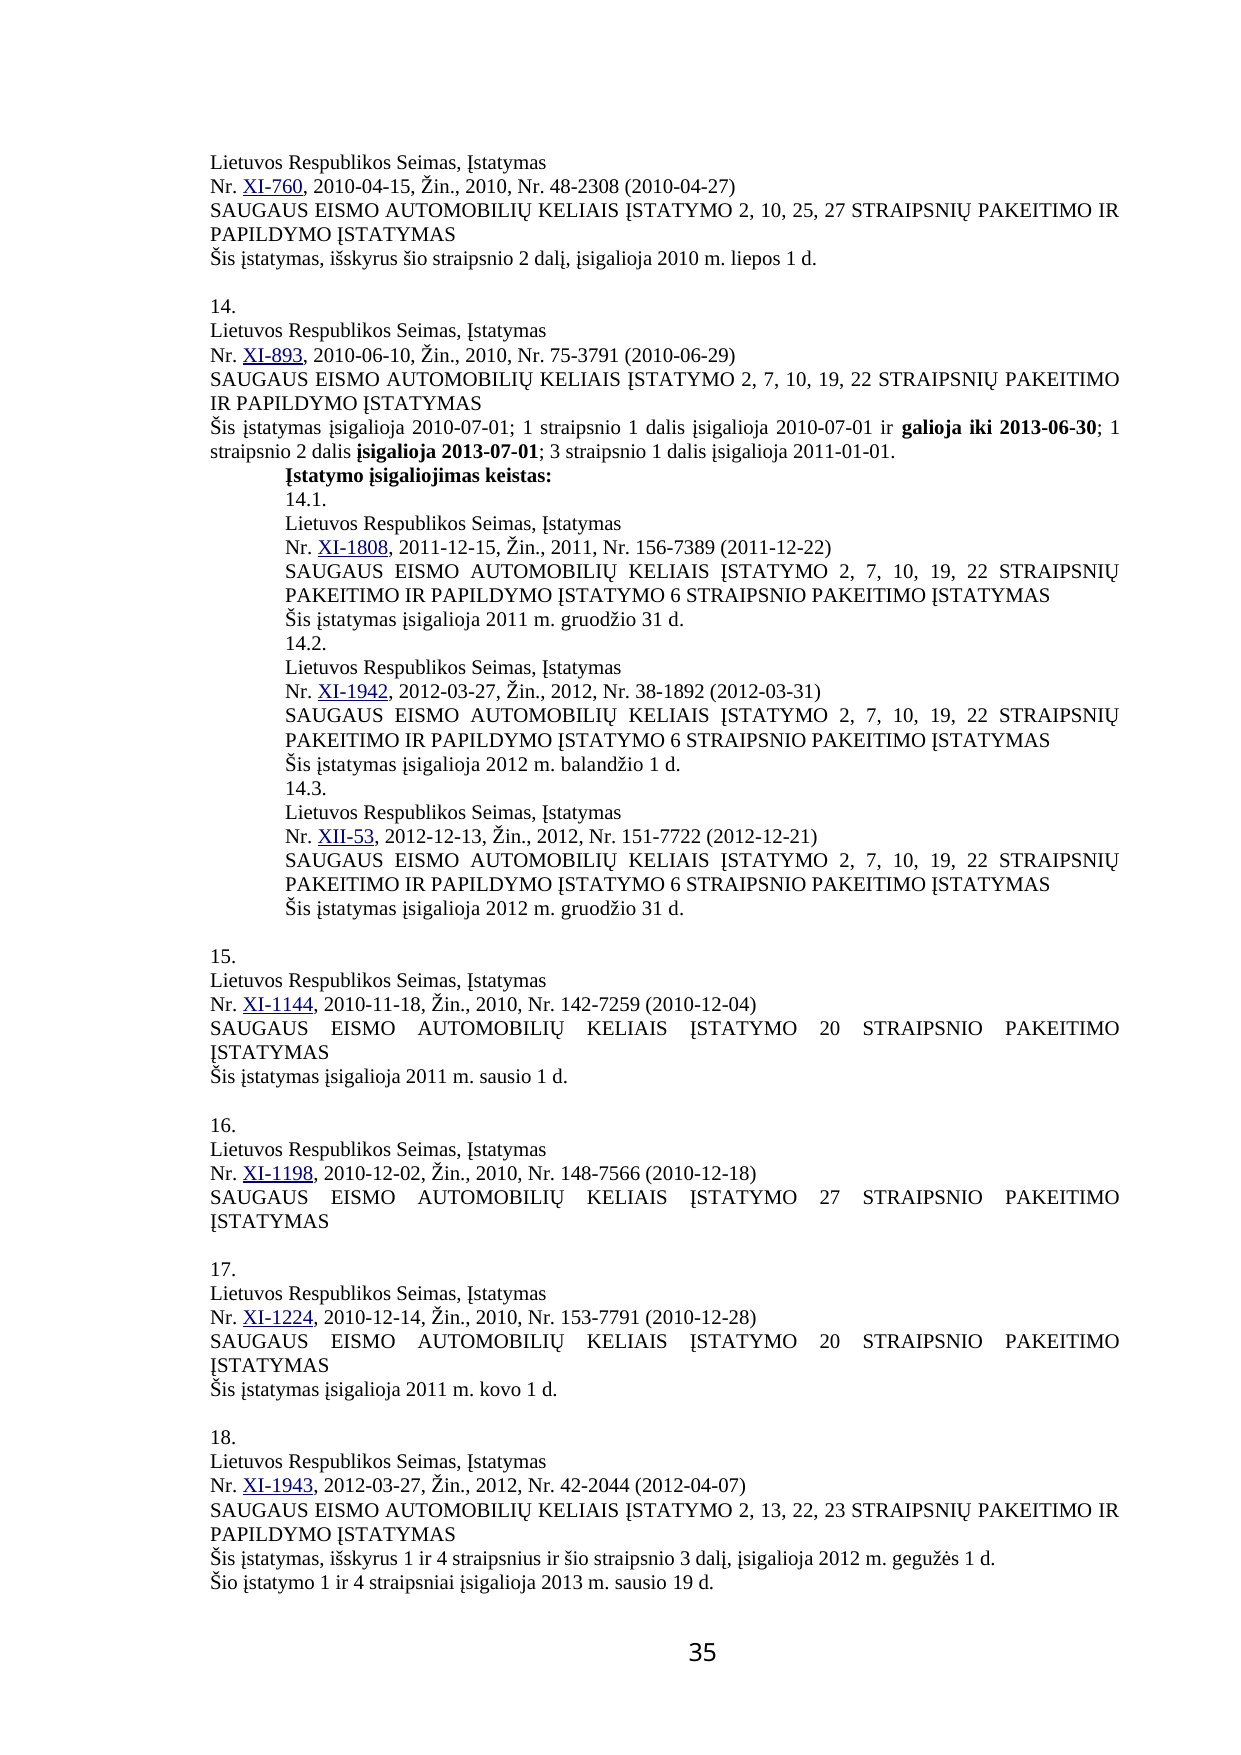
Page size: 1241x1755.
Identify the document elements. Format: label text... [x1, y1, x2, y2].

text Šis įstatymas, išskyrus 1 ir 4 straipsnius ir šio straipsnio 3 dalį, įsigalioja 2012 m. gegužės 1 d. [210, 1546, 1120, 1570]
text Lietuvos Respublikos Seimas, Įstatymas [210, 1449, 1120, 1473]
text SAUGAUS EISMO AUTOMOBILIŲ KELIAIS ĮSTATYMO 2, 7, 10, 19, 22 STRAIPSNIŲ PAKEITIMO IR PAPILDYMO ĮSTATYMO 6 STRAIPSNIO PAKEITIMO ĮSTATYMAS [285, 848, 1120, 896]
text Įstatymo įsigaliojimas keistas: [210, 463, 1120, 487]
text Nr. XI-1808, 2011-12-15, Žin., 2011, Nr. 156-7389 (2011-12-22) [210, 535, 1120, 559]
text 15. [210, 944, 1120, 968]
text SAUGAUS EISMO AUTOMOBILIŲ KELIAIS ĮSTATYMO 2, 10, 25, 27 STRAIPSNIŲ PAKEITIMO IR PAPILDYMO ĮSTATYMAS [210, 198, 1120, 246]
text 14.1. [210, 487, 1120, 511]
text Lietuvos Respublikos Seimas, Įstatymas [210, 150, 1120, 174]
text Nr. XI-1942, 2012-03-27, Žin., 2012, Nr. 38-1892 (2012-03-31) [210, 679, 1120, 703]
text SAUGAUS EISMO AUTOMOBILIŲ KELIAIS ĮSTATYMO 2, 7, 10, 19, 22 STRAIPSNIŲ PAKEITIMO IR PAPILDYMO ĮSTATYMO 6 STRAIPSNIO PAKEITIMO ĮSTATYMAS [285, 703, 1120, 752]
text Lietuvos Respublikos Seimas, Įstatymas [210, 1137, 1120, 1161]
text 14.2. [210, 631, 1120, 655]
text Šis įstatymas įsigalioja 2012 m. balandžio 1 d. [210, 752, 1120, 776]
text Šio įstatymo 1 ir 4 straipsniai įsigalioja 2013 m. sausio 19 d. [210, 1570, 1120, 1594]
text SAUGAUS EISMO AUTOMOBILIŲ KELIAIS ĮSTATYMO 20 STRAIPSNIO PAKEITIMO ĮSTATYMAS [210, 1016, 1120, 1064]
text Šis įstatymas įsigalioja 2012 m. gruodžio 31 d. [210, 896, 1120, 920]
text Nr. XI-1943, 2012-03-27, Žin., 2012, Nr. 42-2044 (2012-04-07) [210, 1473, 1120, 1497]
text Lietuvos Respublikos Seimas, Įstatymas [210, 655, 1120, 679]
text Nr. XI-1198, 2010-12-02, Žin., 2010, Nr. 148-7566 (2010-12-18) [210, 1161, 1120, 1185]
text Šis įstatymas įsigalioja 2011 m. gruodžio 31 d. [210, 607, 1120, 631]
text 14.3. [210, 776, 1120, 800]
text Nr. XI-1144, 2010-11-18, Žin., 2010, Nr. 142-7259 (2010-12-04) [210, 992, 1120, 1016]
text Šis įstatymas įsigalioja 2011 m. kovo 1 d. [210, 1377, 1120, 1401]
text Šis įstatymas įsigalioja 2010-07-01; 1 straipsnio 1 dalis įsigalioja 2010-07-01 ir galioja iki 2013-06-30; 1 straipsnio 2 dalis įsigalioja 2013-07-01; 3 straipsnio 1 dalis įsigalioja 2011-01-01. [210, 415, 1120, 463]
text SAUGAUS EISMO AUTOMOBILIŲ KELIAIS ĮSTATYMO 27 STRAIPSNIO PAKEITIMO ĮSTATYMAS [210, 1185, 1120, 1233]
text Lietuvos Respublikos Seimas, Įstatymas [210, 1281, 1120, 1305]
text SAUGAUS EISMO AUTOMOBILIŲ KELIAIS ĮSTATYMO 2, 7, 10, 19, 22 STRAIPSNIŲ PAKEITIMO IR PAPILDYMO ĮSTATYMO 6 STRAIPSNIO PAKEITIMO ĮSTATYMAS [285, 559, 1120, 607]
text Nr. XI-893, 2010-06-10, Žin., 2010, Nr. 75-3791 (2010-06-29) [210, 342, 1120, 367]
text Nr. XII-53, 2012-12-13, Žin., 2012, Nr. 151-7722 (2012-12-21) [210, 824, 1120, 848]
text Šis įstatymas įsigalioja 2011 m. sausio 1 d. [210, 1064, 1120, 1088]
text Lietuvos Respublikos Seimas, Įstatymas [210, 511, 1120, 535]
text SAUGAUS EISMO AUTOMOBILIŲ KELIAIS ĮSTATYMO 2, 13, 22, 23 STRAIPSNIŲ PAKEITIMO IR PAPILDYMO ĮSTATYMAS [210, 1497, 1120, 1546]
text 14. [210, 294, 1120, 318]
text 17. [210, 1257, 1120, 1281]
text SAUGAUS EISMO AUTOMOBILIŲ KELIAIS ĮSTATYMO 20 STRAIPSNIO PAKEITIMO ĮSTATYMAS [210, 1329, 1120, 1377]
text 16. [210, 1112, 1120, 1137]
text Lietuvos Respublikos Seimas, Įstatymas [210, 800, 1120, 824]
text Lietuvos Respublikos Seimas, Įstatymas [210, 968, 1120, 992]
text SAUGAUS EISMO AUTOMOBILIŲ KELIAIS ĮSTATYMO 2, 7, 10, 19, 22 STRAIPSNIŲ PAKEITIMO IR PAPILDYMO ĮSTATYMAS [210, 367, 1120, 415]
text Šis įstatymas, išskyrus šio straipsnio 2 dalį, įsigalioja 2010 m. liepos 1 d. [210, 246, 1120, 270]
text Nr. XI-760, 2010-04-15, Žin., 2010, Nr. 48-2308 (2010-04-27) [210, 174, 1120, 198]
text Lietuvos Respublikos Seimas, Įstatymas [210, 318, 1120, 342]
text 18. [210, 1425, 1120, 1449]
text Nr. XI-1224, 2010-12-14, Žin., 2010, Nr. 153-7791 (2010-12-28) [210, 1305, 1120, 1329]
